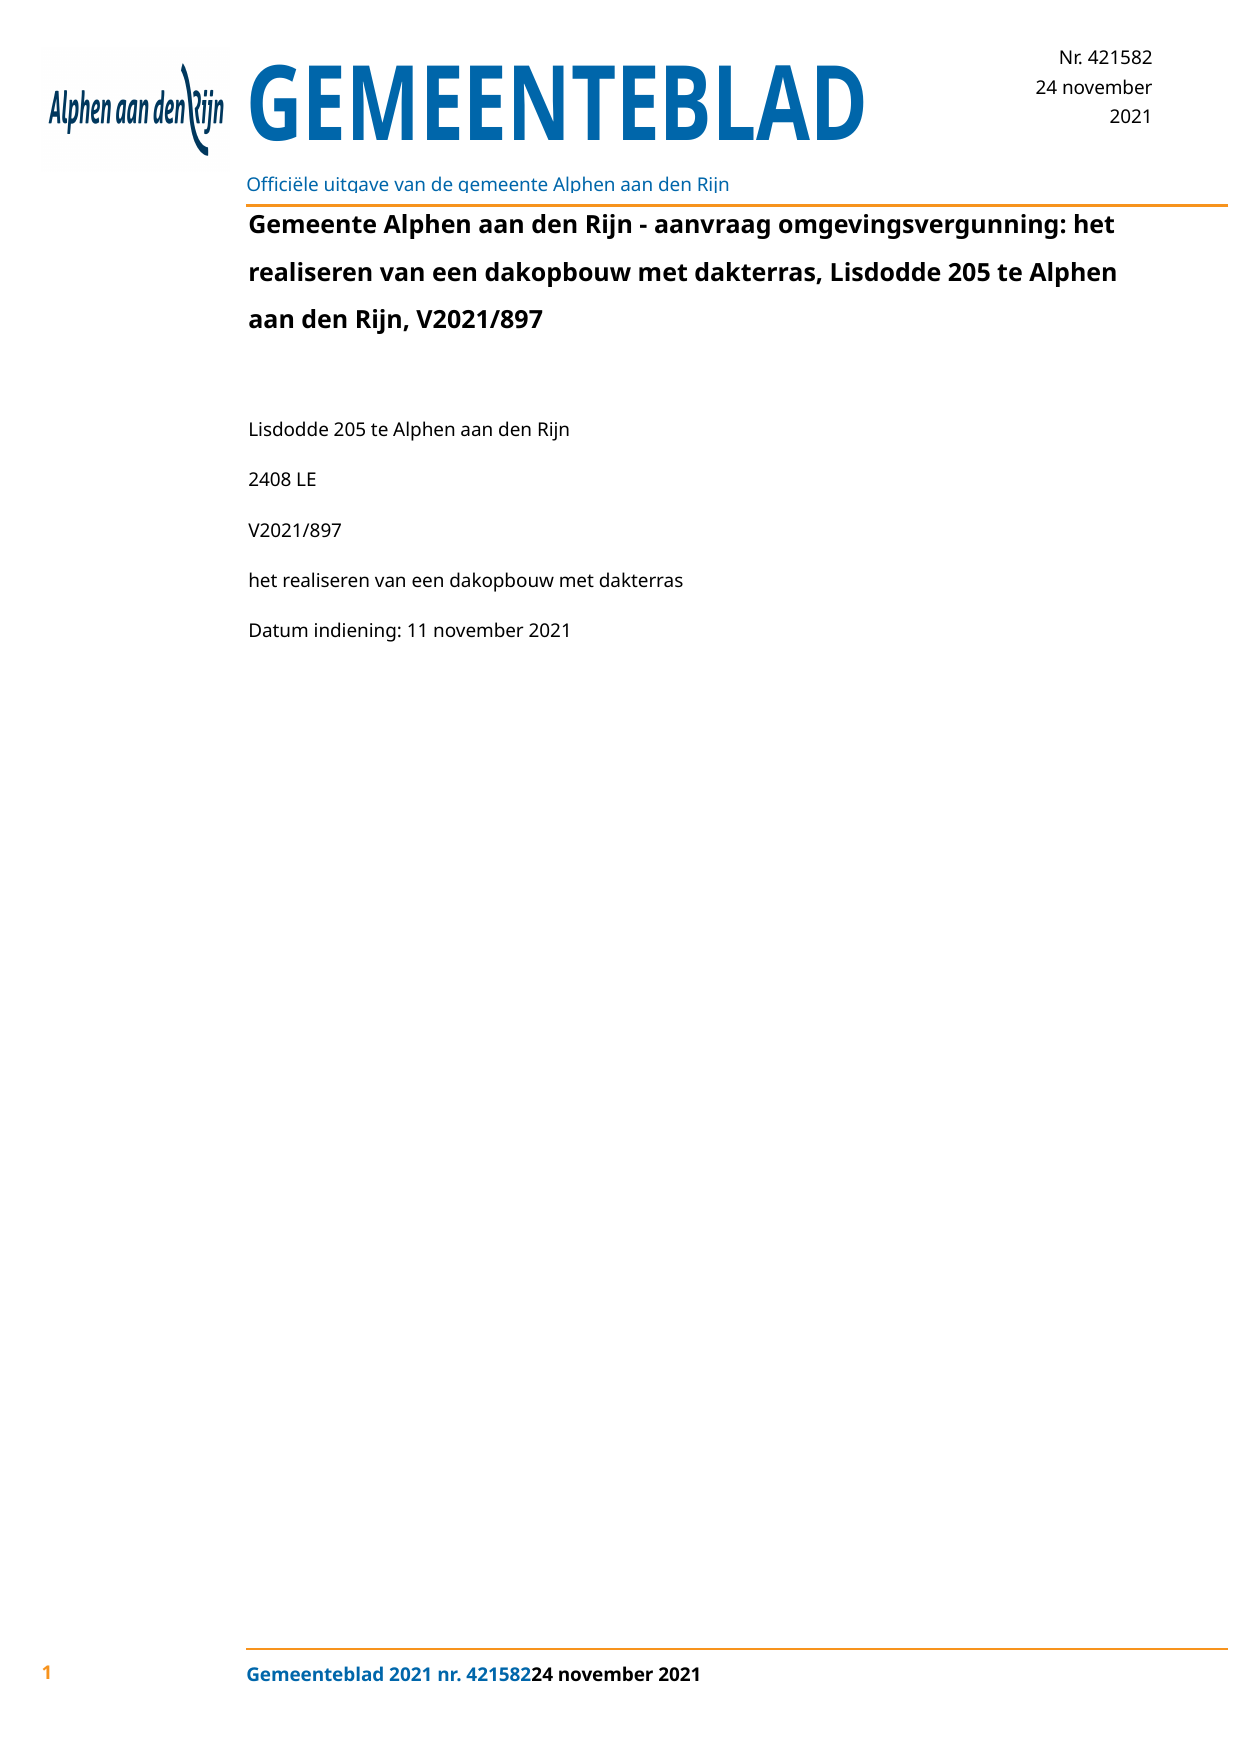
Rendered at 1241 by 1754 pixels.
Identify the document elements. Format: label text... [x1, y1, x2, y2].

text 2408 LE [248, 466, 1152, 492]
text het realiseren van een dakopbouw met dakterras [248, 567, 1152, 593]
text V2021/897 [248, 517, 1152, 542]
text Gemeente Alphen aan den Rijn - aanvraag omgevingsvergunning: het realiseren van een dakopbouw met dakterras, Lisdodde 205 te Alphen aan den Rijn, V2021/897 [248, 207, 1152, 336]
picture [41, 47, 231, 172]
text Datum indiening: 11 november 2021 [248, 618, 1152, 643]
text Lisdodde 205 te Alphen aan den Rijn [248, 416, 1152, 442]
